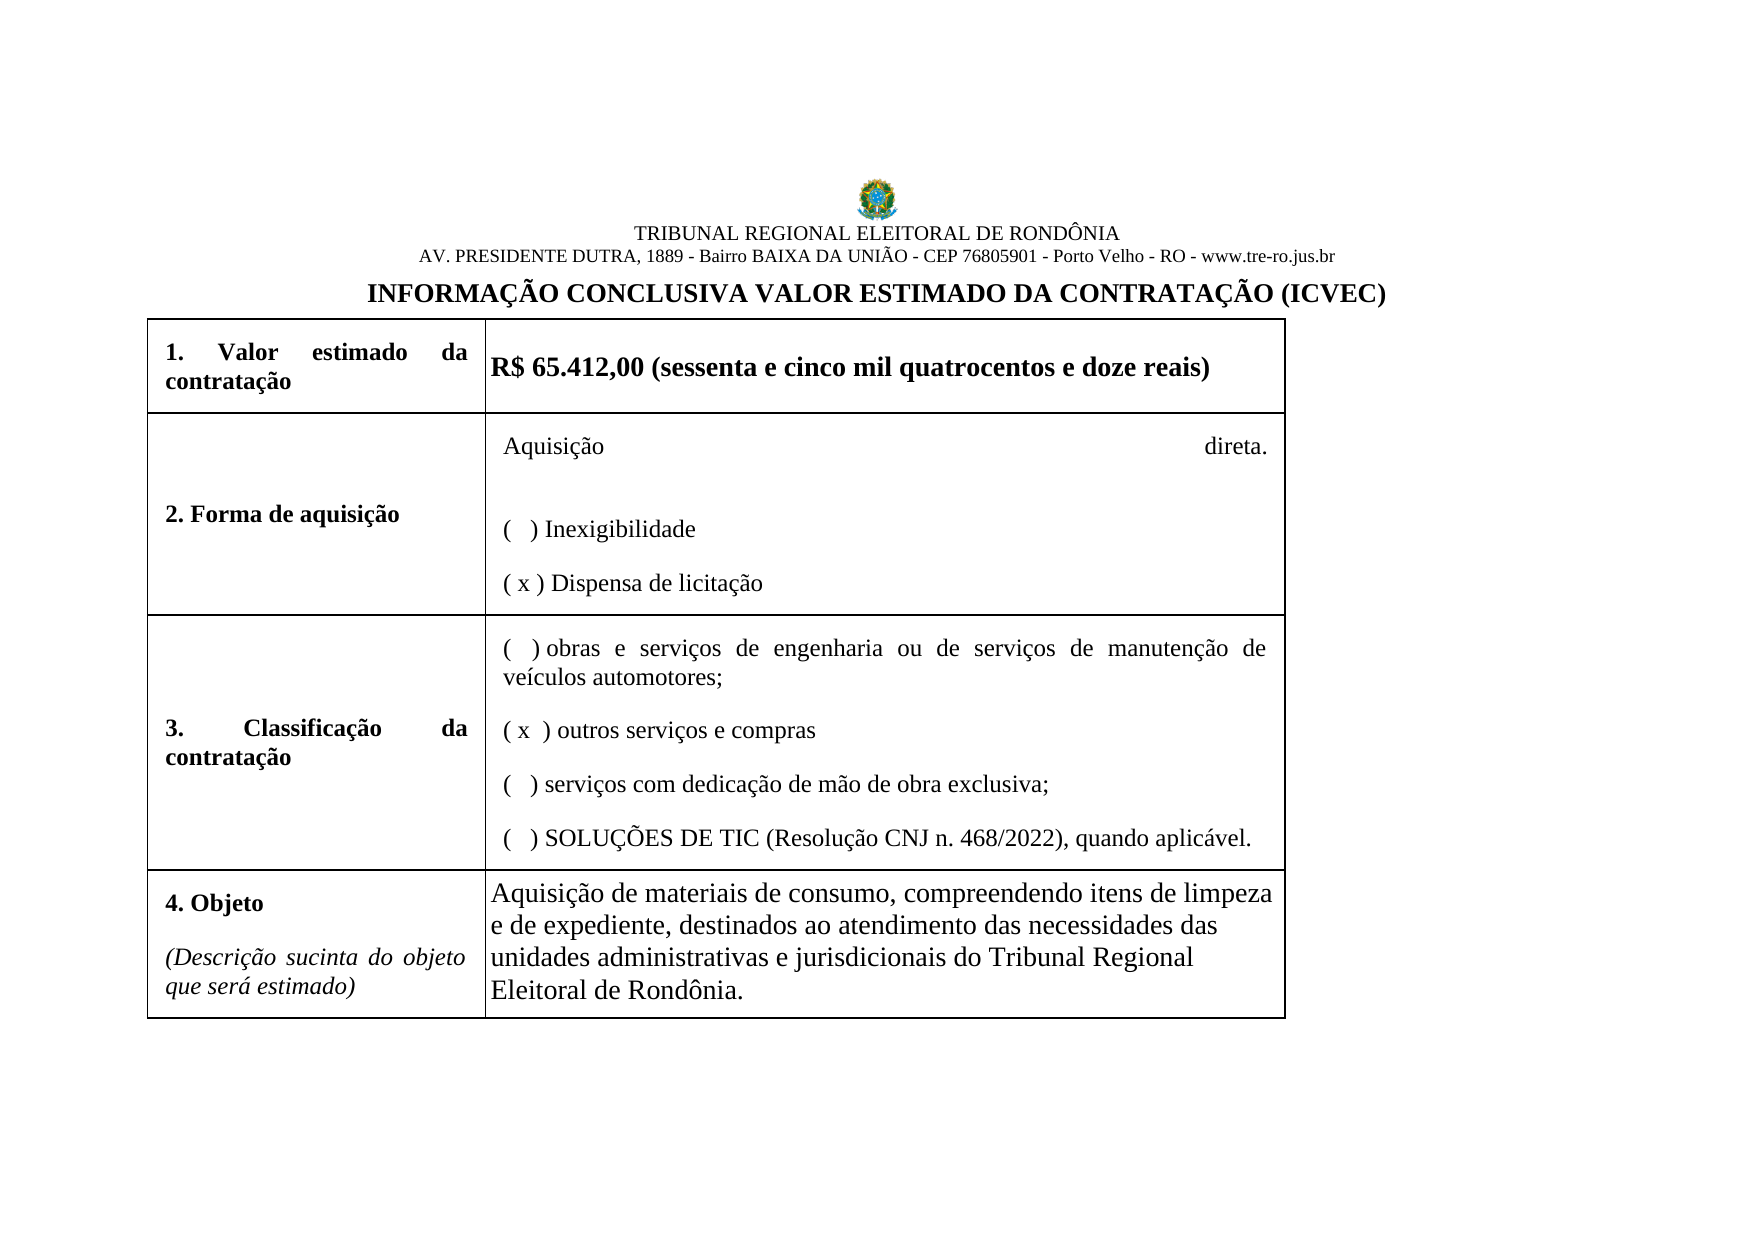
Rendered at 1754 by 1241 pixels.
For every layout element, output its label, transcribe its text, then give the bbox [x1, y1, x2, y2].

text INFORMAÇÃO CONCLUSIVA VALOR ESTIMADO DA CONTRATAÇÃO (ICVEC) [148, 277, 1606, 308]
table_cell 3. Classificação da contratação [148, 616, 485, 869]
table_cell 4. Objeto (Descrição sucinta do objeto que será estimado) [148, 871, 485, 1017]
text AV. PRESIDENTE DUTRA, 1889 - Bairro BAIXA DA UNIÃO - CEP 76805901 - Porto Velho - RO - www.tre-ro.jus.br [148, 245, 1606, 266]
text TRIBUNAL REGIONAL ELEITORAL DE RONDÔNIA [148, 221, 1606, 245]
table_header 1. Valor estimado da contratação [148, 320, 485, 412]
table_header R$ 65.412,00 (sessenta e cinco mil quatrocentos e doze reais) [486, 320, 1284, 412]
table_cell Aquisição direta. ( ) Inexigibilidade ( x ) Dispensa de licitação [486, 414, 1284, 614]
table_cell Aquisição de materiais de consumo, compreendendo itens de limpeza e de expediente, destinados ao atendimento das necessidades das unidades administrativas e jurisdicionais do Tribunal Regional Eleitoral de Rondônia. [486, 871, 1284, 1017]
table_cell ( ) obras e serviços de engenharia ou de serviços de manutenção de veículos automotores; ( x ) outros serviços e compras ( ) serviços com dedicação de mão de obra exclusiva; ( ) SOLUÇÕES DE TIC (Resolução CNJ n. 468/2022), quando aplicável. [486, 616, 1284, 869]
table_cell 2. Forma de aquisição [148, 414, 485, 614]
